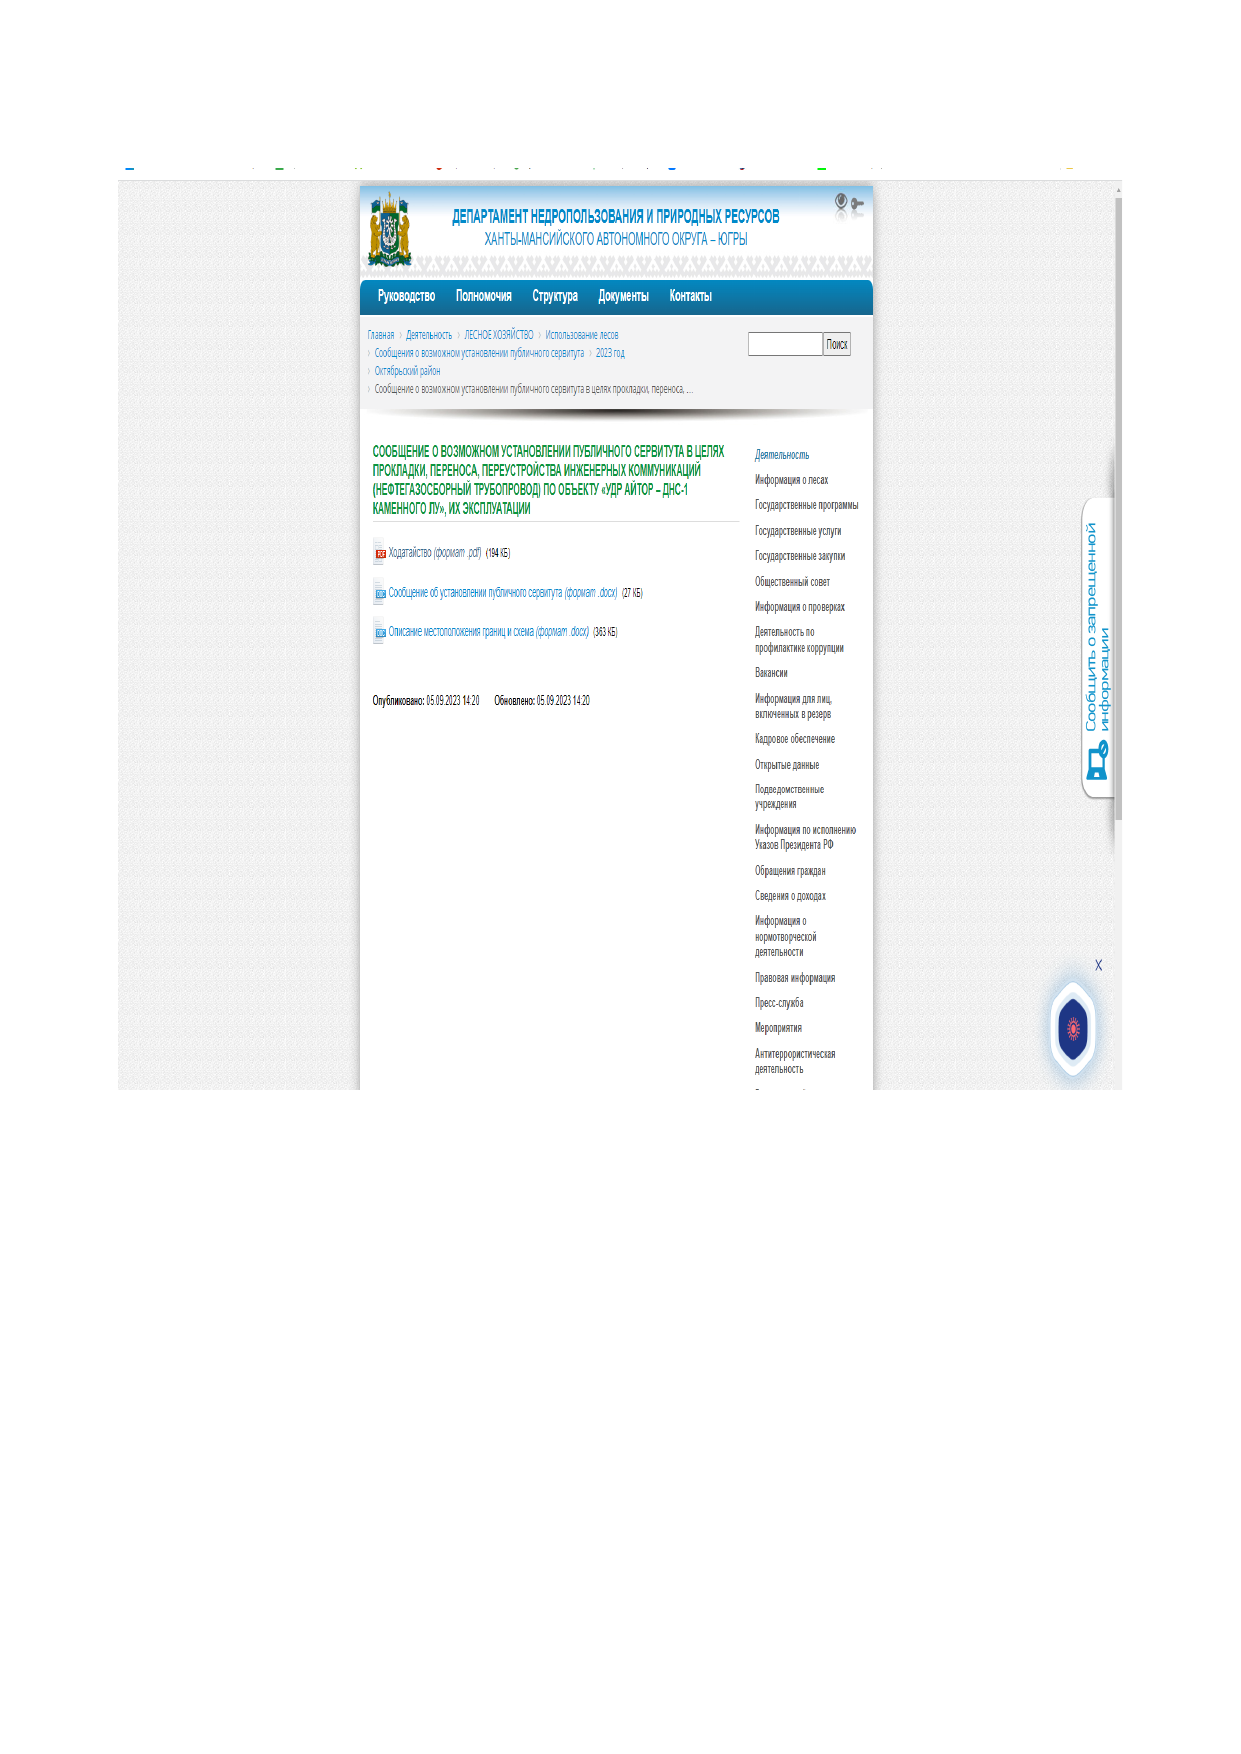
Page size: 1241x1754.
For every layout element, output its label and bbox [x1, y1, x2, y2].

picture [118, 168, 1123, 1090]
